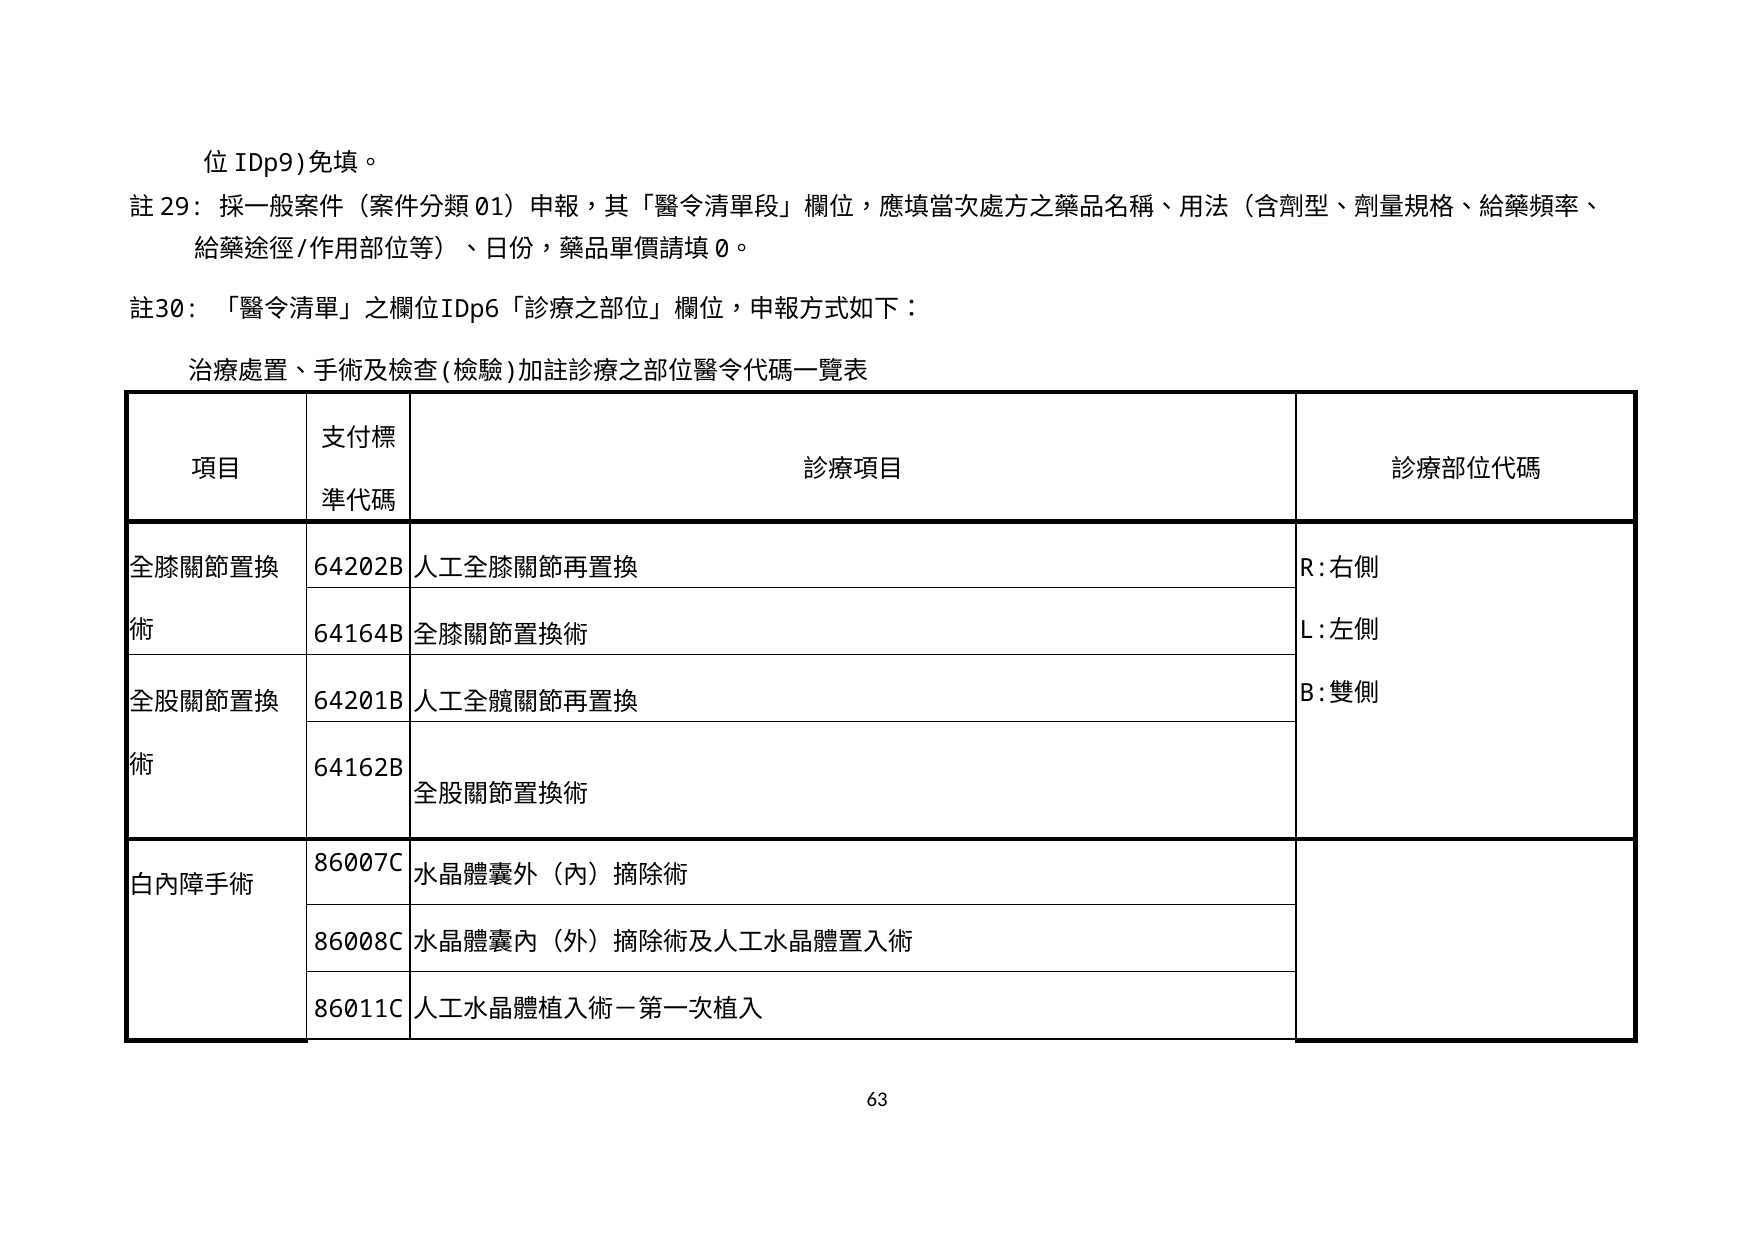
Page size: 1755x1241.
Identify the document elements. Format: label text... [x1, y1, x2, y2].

table_cell 全膝關節置換術 [411, 588, 1295, 653]
table_cell [118, 654, 124, 721]
table_cell [118, 836, 124, 903]
table_cell 64164B [307, 588, 409, 653]
table_cell [1297, 841, 1633, 1038]
table_cell [118, 904, 124, 971]
table_cell [118, 519, 124, 586]
table_cell 白內障手術 [129, 841, 306, 1038]
table_cell 註30: 「醫令清單」之欄位IDp6「診療之部位」欄位，申報方式如下： 治療處置、手術及檢查(檢驗)加註診療之部位醫令代碼一覽表 [118, 265, 1636, 389]
table_cell 86011C [307, 972, 409, 1038]
table_cell 全股關節置換術 [129, 655, 306, 836]
table_cell 64201B [307, 655, 409, 721]
table_cell 人工全髖關節再置換 [411, 655, 1295, 721]
table_cell 人工全膝關節再置換 [411, 524, 1295, 586]
table_cell 86007C [307, 841, 409, 903]
table_cell 人工水晶體植入術－第一次植入 [411, 972, 1295, 1038]
table_cell 64202B [307, 524, 409, 586]
table_cell 全膝關節置換術 [129, 524, 306, 653]
table_cell 位IDp9)免填。 [118, 119, 1636, 181]
table_cell 64162B [307, 722, 409, 836]
table_cell R:右側 L:左側 B:雙側 [1297, 524, 1633, 836]
table_cell 支付標準代碼 [307, 394, 409, 519]
table_cell 全股關節置換術 [411, 722, 1295, 836]
table_cell 水晶體囊內（外）摘除術及人工水晶體置入術 [411, 905, 1295, 971]
table_cell 註29: 採一般案件（案件分類01）申報，其「醫令清單段」欄位，應填當次處方之藥品名稱、用法（含劑型、劑量規格、給藥頻率、給藥途徑/作用部位等）、日份，藥品單價請填0。 [118, 181, 1636, 264]
table_cell 診療項目 [411, 394, 1295, 519]
table_cell 86008C [307, 905, 409, 971]
table_cell [118, 721, 124, 836]
table_cell [118, 586, 124, 653]
table_cell [118, 971, 124, 1038]
table_cell [118, 390, 124, 519]
table_cell 項目 [129, 394, 306, 519]
table_cell 水晶體囊外（內）摘除術 [411, 841, 1295, 903]
table_cell 診療部位代碼 [1297, 394, 1633, 519]
